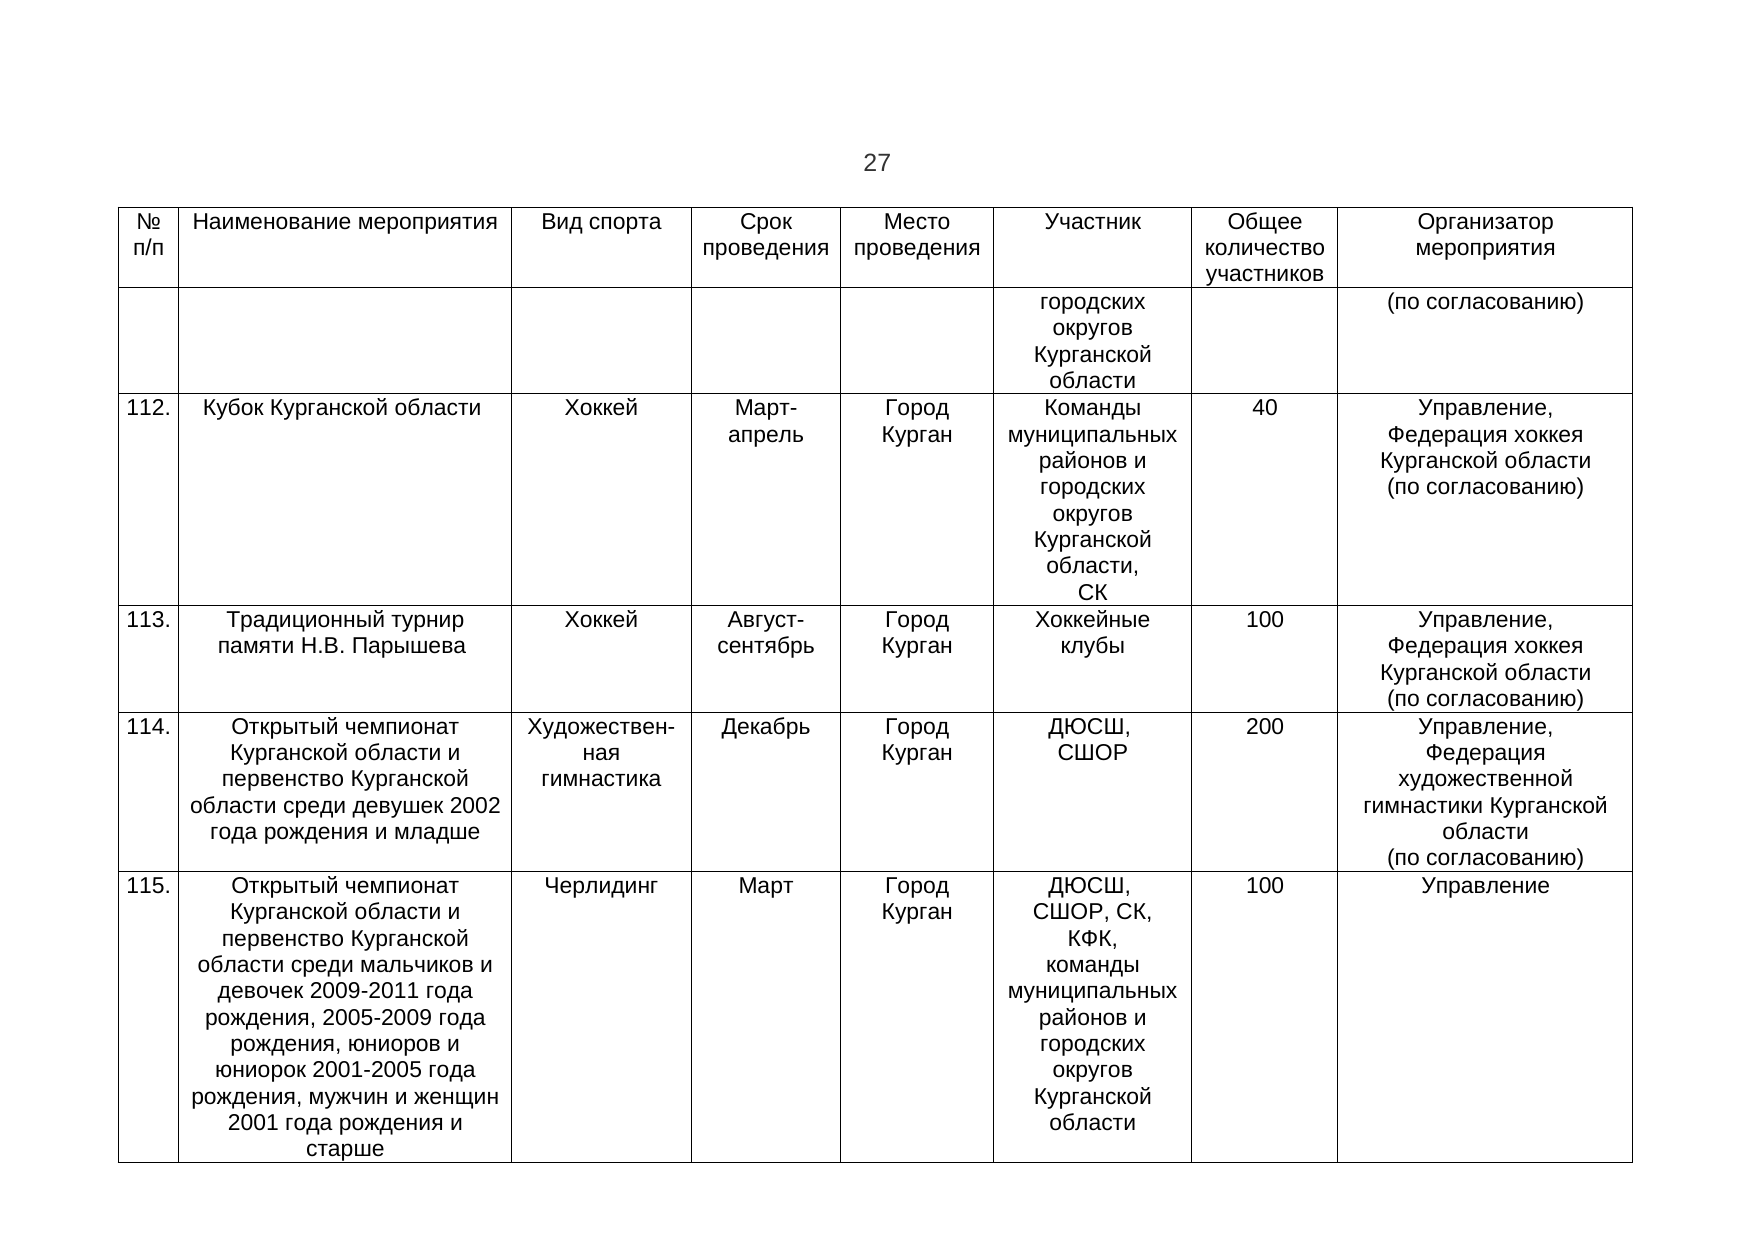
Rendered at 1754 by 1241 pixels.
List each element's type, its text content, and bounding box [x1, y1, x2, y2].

table_cell городских округов Курганской области [994, 288, 1191, 393]
table_cell Город Курган [841, 606, 993, 712]
table_cell Город Курган [841, 713, 993, 871]
table_header Вид спорта [512, 208, 691, 287]
table_cell Кубок Курганской области [179, 394, 511, 605]
table_cell [179, 288, 511, 393]
table_cell Управление [1338, 872, 1632, 1162]
table_cell ДЮСШ, СШОР [994, 713, 1191, 871]
table_cell Хоккей [512, 394, 691, 605]
table_cell Декабрь [692, 713, 840, 871]
table_cell Художествен-ная гимнастика [512, 713, 691, 871]
table_cell 200 [1192, 713, 1337, 871]
table_cell 114. [119, 713, 178, 871]
table_cell 40 [1192, 394, 1337, 605]
table_cell [841, 288, 993, 393]
table_cell Команды муниципальных районов и городских округов Курганской области, СК [994, 394, 1191, 605]
table_header Срок проведения [692, 208, 840, 287]
table_cell Открытый чемпионат Курганской области и первенство Курганской области среди девушек 2002 года рождения и младше [179, 713, 511, 871]
table_cell Управление, Федерация хоккея Курганской области (по согласованию) [1338, 606, 1632, 712]
table_cell [1192, 288, 1337, 393]
table_cell Традиционный турнир памяти Н.В. Парышева [179, 606, 511, 712]
table_cell Август-сентябрь [692, 606, 840, 712]
table_cell Март-апрель [692, 394, 840, 605]
table_header Общее количество участников [1192, 208, 1337, 287]
table_cell Хоккей [512, 606, 691, 712]
table_cell Город Курган [841, 394, 993, 605]
table_header Организатор мероприятия [1338, 208, 1632, 287]
table_cell [119, 288, 178, 393]
table_cell Управление, Федерация хоккея Курганской области (по согласованию) [1338, 394, 1632, 605]
table_cell 100 [1192, 872, 1337, 1162]
table_cell [692, 288, 840, 393]
table_cell Хоккейные клубы [994, 606, 1191, 712]
table_header № п/п [119, 208, 178, 287]
table_cell 100 [1192, 606, 1337, 712]
table_header Место проведения [841, 208, 993, 287]
table_header Наименование мероприятия [179, 208, 511, 287]
table_cell 113. [119, 606, 178, 712]
table_cell ДЮСШ, СШОР, СК, КФК, команды муниципальных районов и городских округов Курганской области [994, 872, 1191, 1162]
table_header Участник [994, 208, 1191, 287]
table_cell Открытый чемпионат Курганской области и первенство Курганской области среди мальчиков и девочек 2009-2011 года рождения, 2005-2009 года рождения, юниоров и юниорок 2001-2005 года рождения, мужчин и женщин 2001 года рождения и старше [179, 872, 511, 1162]
table_cell Управление, Федерация художественной гимнастики Курганской области (по согласованию) [1338, 713, 1632, 871]
table_cell 115. [119, 872, 178, 1162]
table_cell [512, 288, 691, 393]
table_cell Черлидинг [512, 872, 691, 1162]
table_cell 112. [119, 394, 178, 605]
table_cell Март [692, 872, 840, 1162]
table_cell Город Курган [841, 872, 993, 1162]
table_cell (по согласованию) [1338, 288, 1632, 393]
